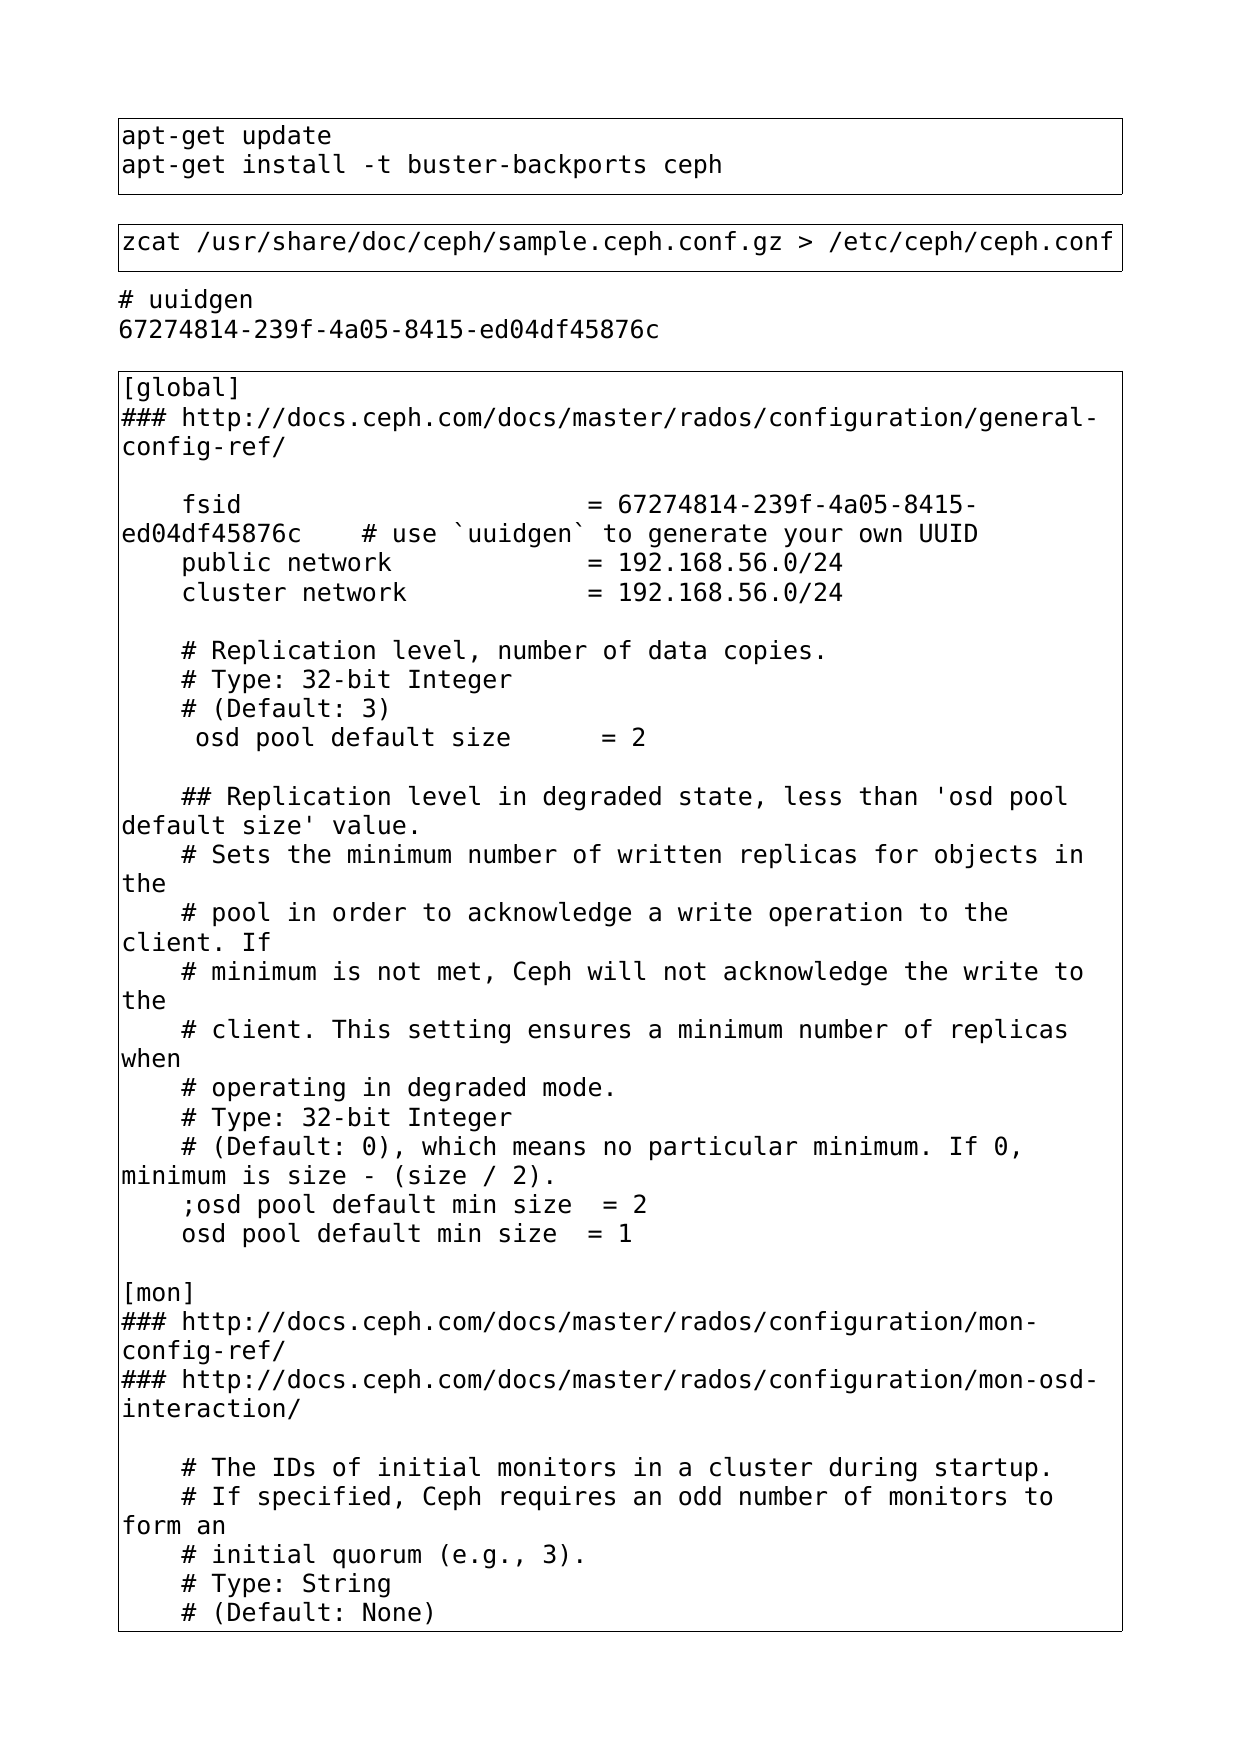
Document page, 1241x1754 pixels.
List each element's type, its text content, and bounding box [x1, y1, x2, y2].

table_header zcat /usr/share/doc/ceph/sample.ceph.conf.gz > /etc/ceph/ceph.conf [119, 225, 1122, 271]
table_header apt-get update apt-get install -t buster-backports ceph [119, 119, 1122, 194]
table_header [global] ### http://docs.ceph.com/docs/master/rados/configuration/general-config-ref/ fsid = 67274814-239f-4a05-8415-ed04df45876c # use `uuidgen` to generate your own UUID public network = 192.168.56.0/24 cluster network = 192.168.56.0/24 # Replication level, number of data copies. # Type: 32-bit Integer # (Default: 3) osd pool default size = 2 ## Replication level in degraded state, less than 'osd pool default size' value. # Sets the minimum number of written replicas for objects in the # pool in order to acknowledge a write operation to the client. If # minimum is not met, Ceph will not acknowledge the write to the # client. This setting ensures a minimum number of replicas when # operating in degraded mode. # Type: 32-bit Integer # (Default: 0), which means no particular minimum. If 0, minimum is size - (size / 2). ;osd pool default min size = 2 osd pool default min size = 1 [mon] ### http://docs.ceph.com/docs/master/rados/configuration/mon-config-ref/ ### http://docs.ceph.com/docs/master/rados/configuration/mon-osd-interaction/ # The IDs of initial monitors in a cluster during startup. # If specified, Ceph requires an odd number of monitors to form an # initial quorum (e.g., 3). # Type: String # (Default: None) [119, 372, 1122, 1631]
text # uuidgen 67274814-239f-4a05-8415-ed04df45876c [118, 286, 1122, 344]
